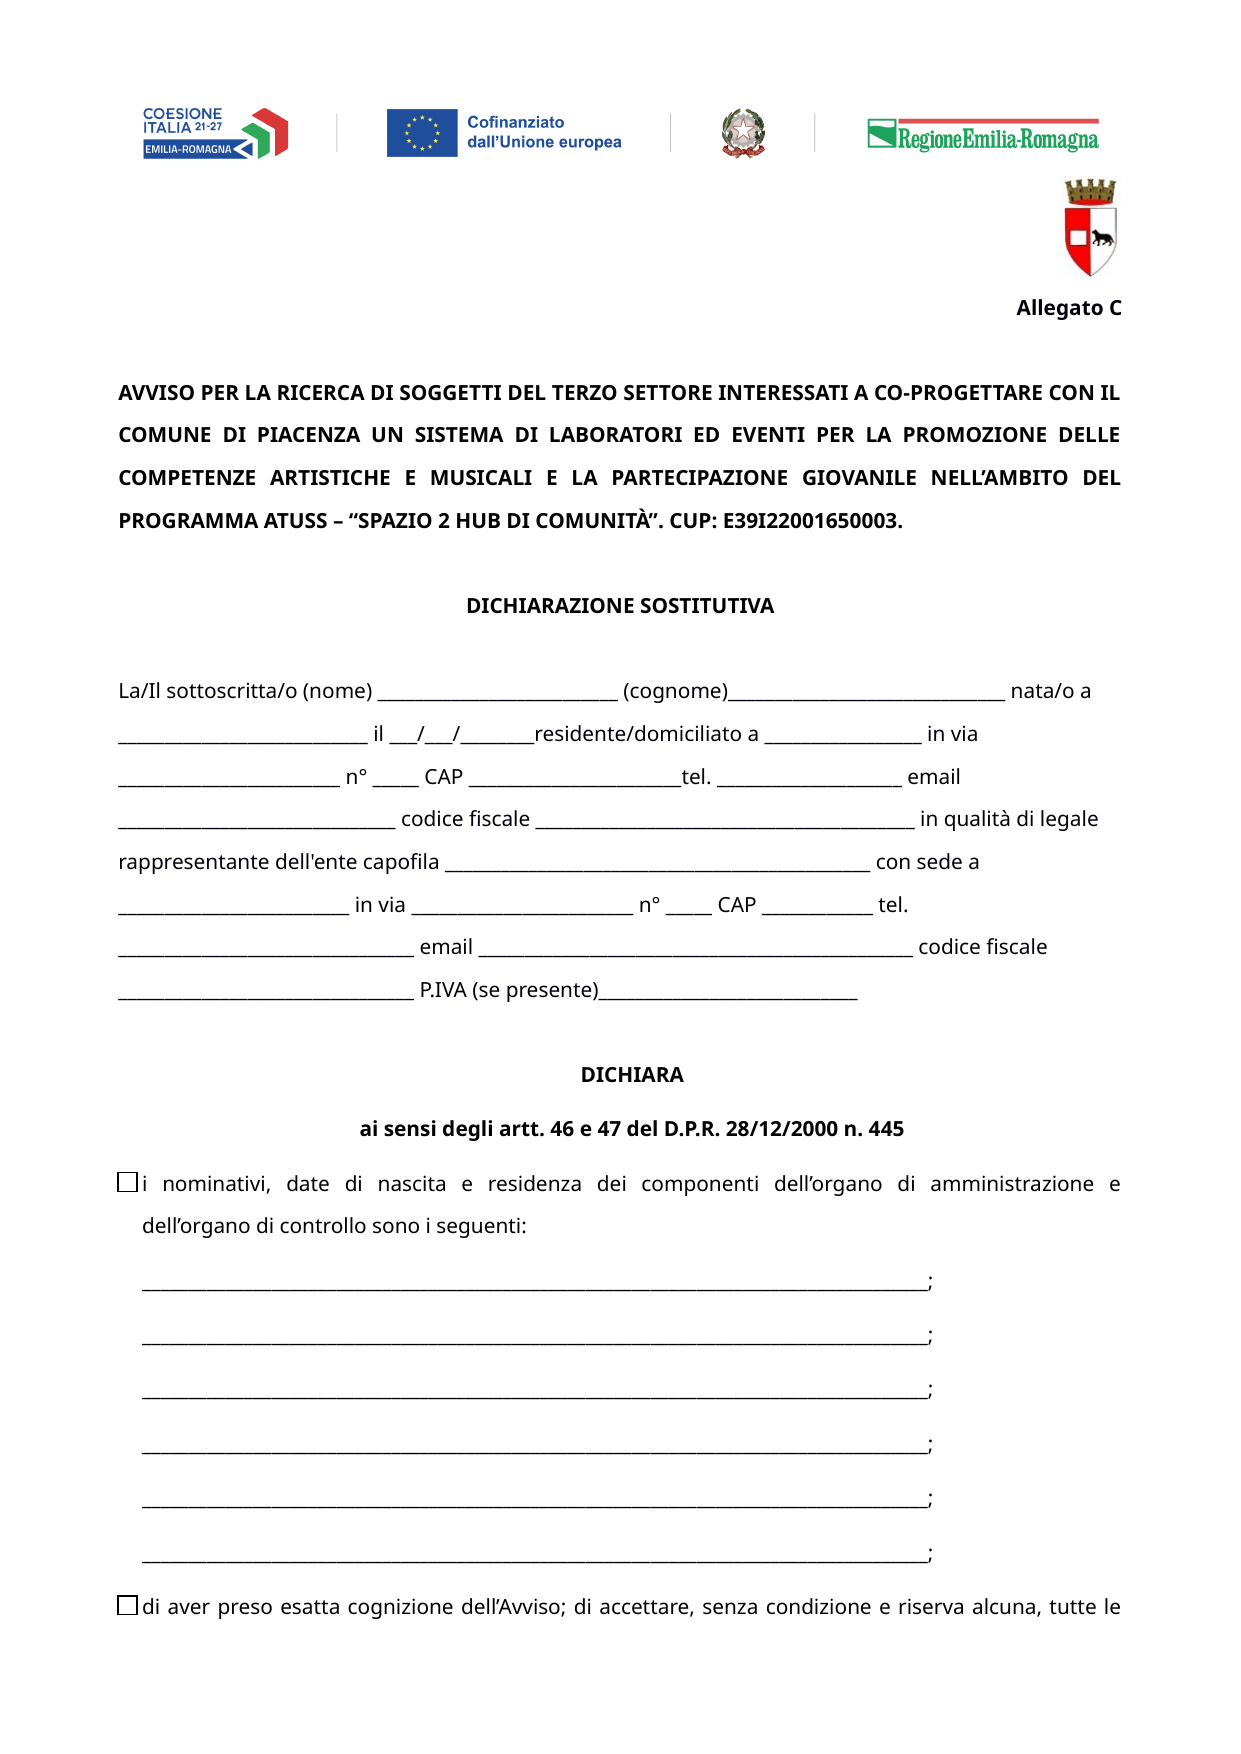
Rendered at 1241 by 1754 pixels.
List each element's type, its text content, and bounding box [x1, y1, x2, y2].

text _____________________________________________________________________________________; [142, 1538, 1122, 1566]
text AVVISO PER LA RICERCA DI SOGGETTI DEL TERZO SETTORE INTERESSATI A CO-PROGETTARE CON IL COMUNE DI PIACENZA UN SISTEMA DI LABORATORI ED EVENTI PER LA PROMOZIONE DELLE COMPETENZE ARTISTICHE E MUSICALI E LA PARTECIPAZIONE GIOVANILE NELL’AMBITO DEL PROGRAMMA ATUSS – “SPAZIO 2 HUB DI COMUNITÀ”. CUP: E39I22001650003. [118, 378, 1122, 534]
text _____________________________________________________________________________________; [142, 1374, 1122, 1403]
picture [131, 97, 1112, 168]
list i nominativi, date di nascita e residenza dei componenti dell’organo di amministrazione e dell’organo di controllo sono i seguenti: [142, 1169, 1122, 1240]
list di aver preso esatta cognizione dell’Avviso; di accettare, senza condizione e riserva alcuna, tutte le [142, 1592, 1122, 1621]
text DICHIARA [142, 1060, 1122, 1088]
text _____________________________________________________________________________________; [142, 1429, 1122, 1457]
picture [1060, 176, 1123, 279]
text _____________________________________________________________________________________; [142, 1266, 1122, 1294]
text _____________________________________________________________________________________; [142, 1320, 1122, 1349]
text DICHIARAZIONE SOSTITUTIVA [118, 591, 1122, 619]
text La/Il sottoscritta/o (nome) __________________________ (cognome)______________________________ nata/o a ___________________________ il ___/___/________residente/domiciliato a _________________ in via ________________________ n° _____ CAP _______________________tel. ____________________ email ______________________________ codice fiscale _________________________________________ in qualità di legale rappresentante dell'ente capofila ______________________________________________ con sede a _________________________ in via ________________________ n° _____ CAP ____________ tel. ________________________________ email _______________________________________________ codice fiscale ________________________________ P.IVA (se presente)____________________________ [118, 677, 1122, 1003]
text ai sensi degli artt. 46 e 47 del D.P.R. 28/12/2000 n. 445 [142, 1114, 1122, 1143]
text _____________________________________________________________________________________; [142, 1483, 1122, 1512]
text Allegato C [142, 293, 1122, 321]
